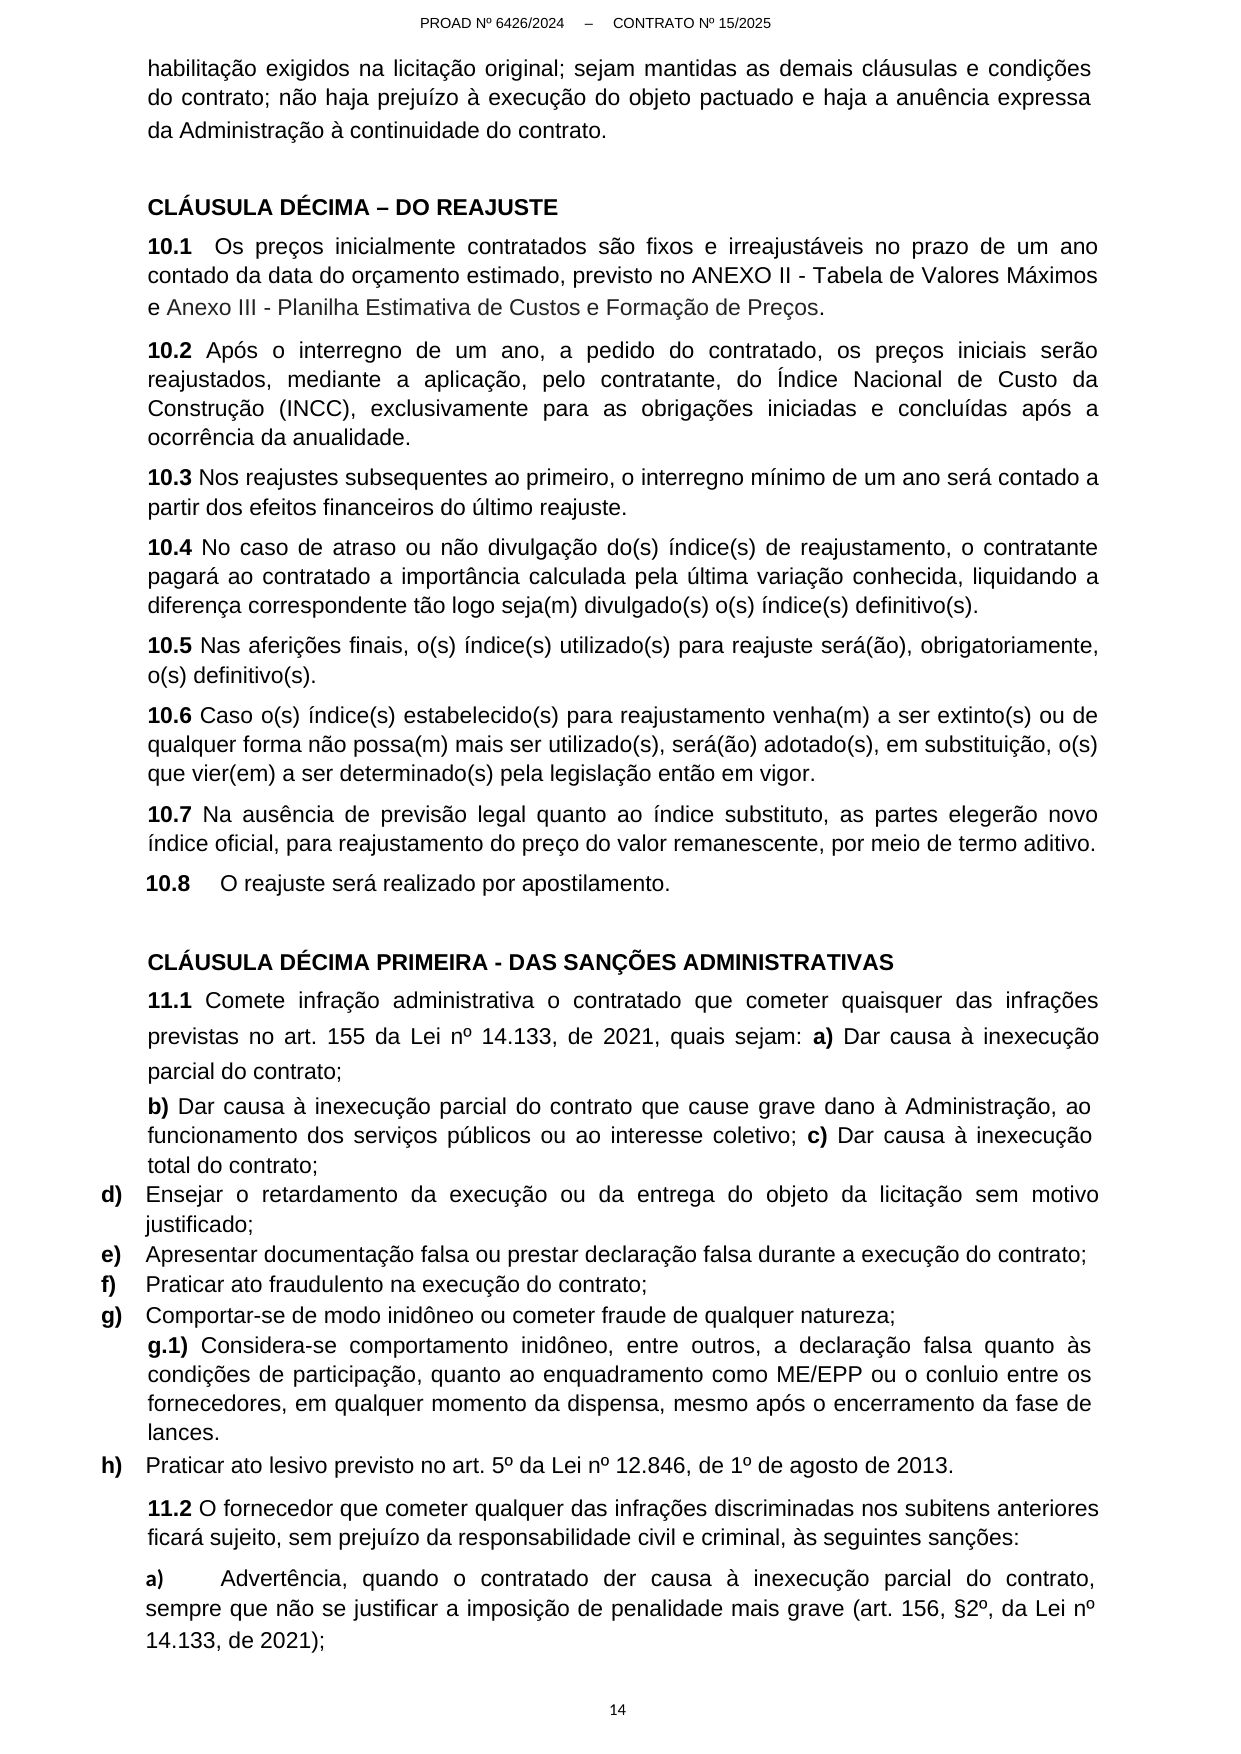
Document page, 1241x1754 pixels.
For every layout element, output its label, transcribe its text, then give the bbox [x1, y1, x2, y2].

list Apresentar documentação falsa ou prestar declaração falsa durante a execução do contrato; [101, 1241, 1099, 1267]
subtitle CLÁUSULA DÉCIMA PRIMEIRA - DAS SANÇÕES ADMINISTRATIVAS [147, 949, 1126, 975]
list Comportar-se de modo inidôneo ou cometer fraude de qualquer natureza; [101, 1302, 1099, 1328]
text 10.1 Os preços inicialmente contratados são fixos e irreajustáveis no prazo de um ano contado da data do orçamento estimado, previsto no ANEXO II - Tabela de Valores Máximos e Anexo III - Planilha Estimativa de Custos e Formação de Preços. [147, 233, 1099, 322]
text 11.2 O fornecedor que cometer qualquer das infrações discriminadas nos subitens anteriores ficará sujeito, sem prejuízo da responsabilidade civil e criminal, às seguintes sanções: [147, 1494, 1099, 1550]
text 10.7 Na ausência de previsão legal quanto ao índice substituto, as partes elegerão novo índice oficial, para reajustamento do preço do valor remanescente, por meio de termo aditivo. [147, 801, 1099, 856]
list Praticar ato lesivo previsto no art. 5º da Lei nº 12.846, de 1º de agosto de 2013. [101, 1449, 1099, 1480]
subtitle CLÁUSULA DÉCIMA – DO REAJUSTE [147, 194, 1126, 220]
text 10.4 No caso de atraso ou não divulgação do(s) índice(s) de reajustamento, o contratante pagará ao contratado a importância calculada pela última variação conhecida, liquidando a diferença correspondente tão logo seja(m) divulgado(s) o(s) índice(s) definitivo(s). [147, 534, 1099, 618]
list Ensejar o retardamento da execução ou da entrega do objeto da licitação sem motivo justificado; [101, 1181, 1099, 1237]
text g.1) Considera-se comportamento inidôneo, entre outros, a declaração falsa quanto às condições de participação, quanto ao enquadramento como ME/EPP ou o conluio entre os fornecedores, em qualquer momento da dispensa, mesmo após o encerramento da fase de lances. [147, 1332, 1092, 1445]
text 10.6 Caso o(s) índice(s) estabelecido(s) para reajustamento venha(m) a ser extinto(s) ou de qualquer forma não possa(m) mais ser utilizado(s), será(ão) adotado(s), em substituição, o(s) que vier(em) a ser determinado(s) pela legislação então em vigor. [147, 702, 1099, 787]
text 10.8 O reajuste será realizado por apostilamento. [145, 870, 1126, 896]
text 11.1 Comete infração administrativa o contratado que cometer quaisquer das infrações previstas no art. 155 da Lei nº 14.133, de 2021, quais sejam: a) Dar causa à inexecução parcial do contrato; [147, 987, 1099, 1084]
text 10.5 Nas aferições finais, o(s) índice(s) utilizado(s) para reajuste será(ão), obrigatoriamente, o(s) definitivo(s). [147, 632, 1099, 688]
text 10.3 Nos reajustes subsequentes ao primeiro, o interregno mínimo de um ano será contado a partir dos efeitos financeiros do último reajuste. [147, 464, 1099, 520]
text b) Dar causa à inexecução parcial do contrato que cause grave dano à Administração, ao funcionamento dos serviços públicos ou ao interesse coletivo; c) Dar causa à inexecução total do contrato; [147, 1093, 1092, 1178]
text habilitação exigidos na licitação original; sejam mantidas as demais cláusulas e condições do contrato; não haja prejuízo à execução do objeto pactuado e haja a anuência expressa da Administração à continuidade do contrato. [147, 55, 1092, 144]
text 10.2 Após o interregno de um ano, a pedido do contratado, os preços iniciais serão reajustados, mediante a aplicação, pelo contratante, do Índice Nacional de Custo da Construção (INCC), exclusivamente para as obrigações iniciadas e concluídas após a ocorrência da anualidade. [147, 337, 1099, 450]
list Praticar ato fraudulento na execução do contrato; [101, 1271, 1099, 1297]
list Advertência, quando o contratado der causa à inexecução parcial do contrato, sempre que não se justificar a imposição de penalidade mais grave (art. 156, §2º, da Lei nº 14.133, de 2021); [145, 1564, 1096, 1655]
